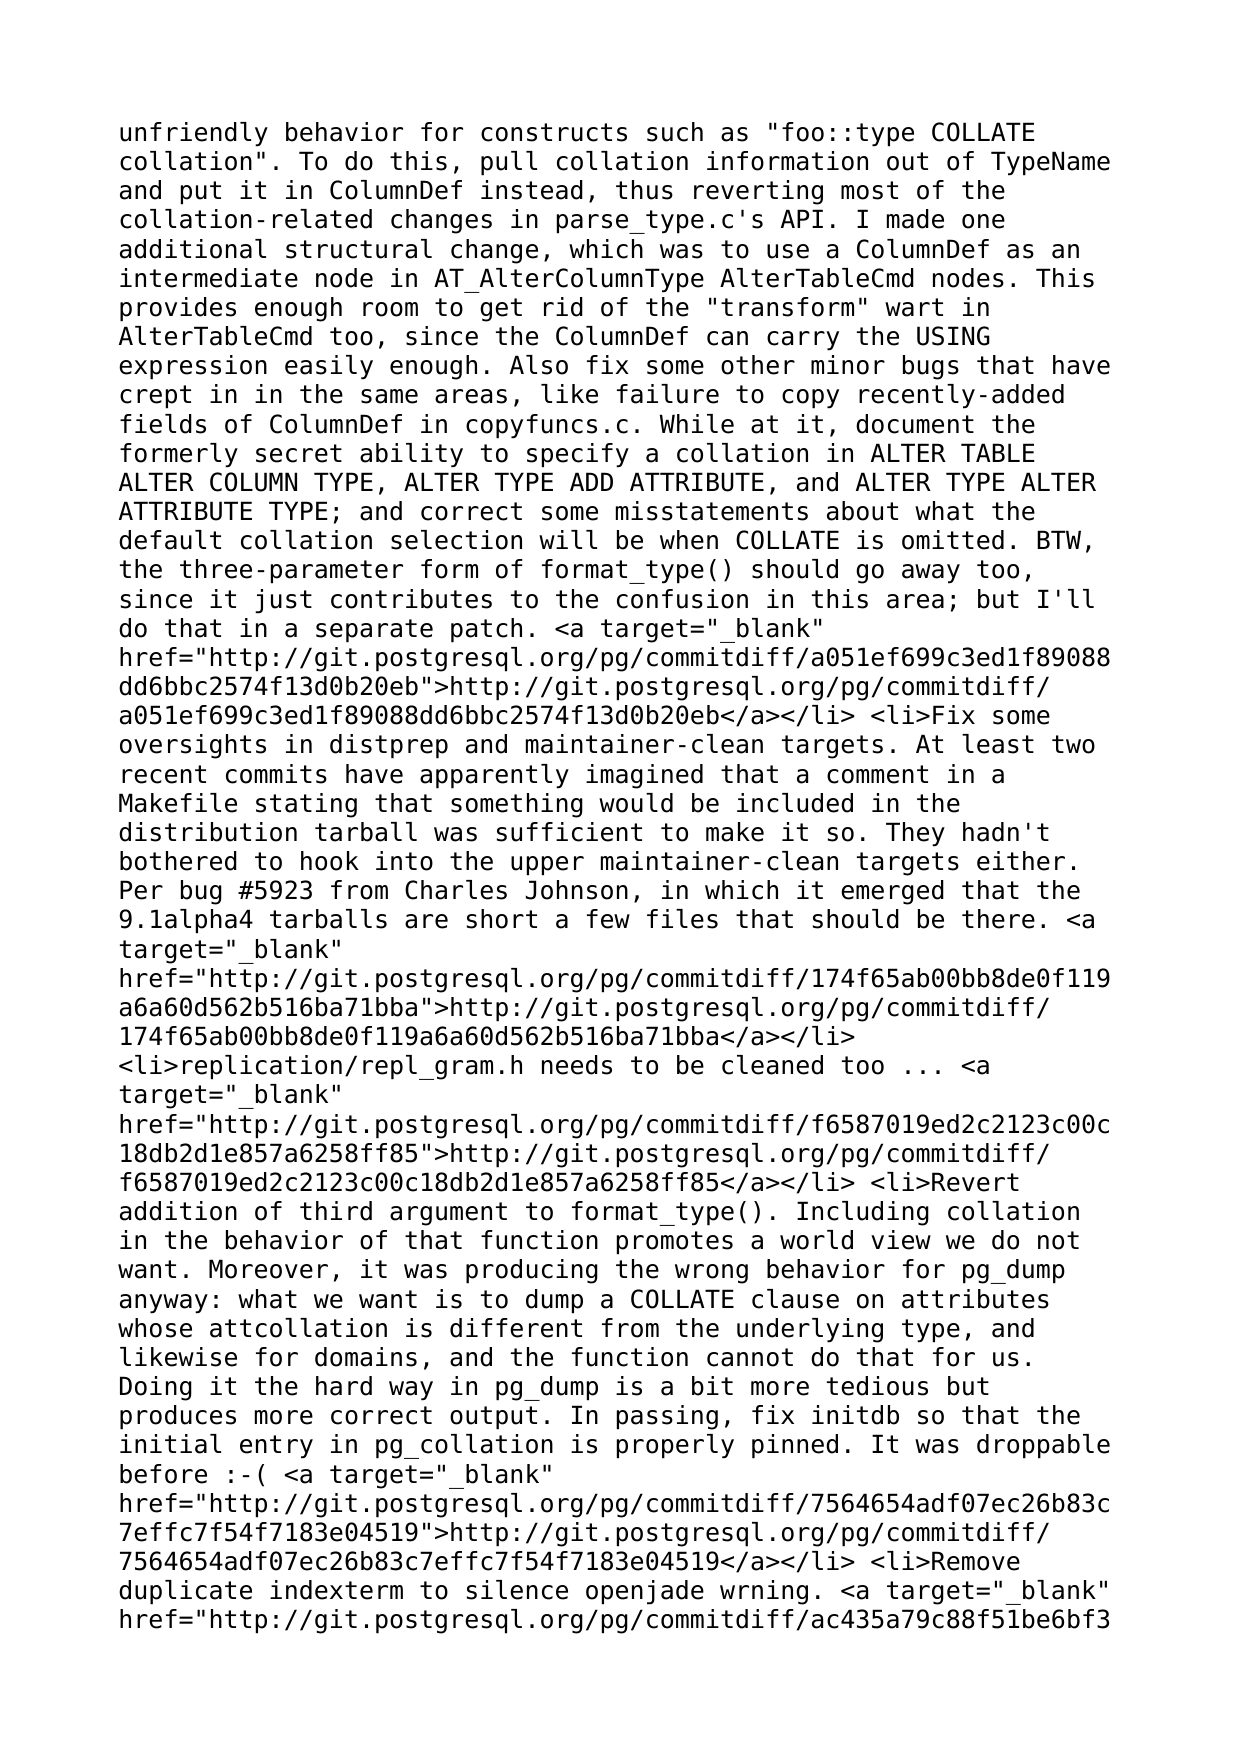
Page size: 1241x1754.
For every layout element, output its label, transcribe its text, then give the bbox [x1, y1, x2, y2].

text unfriendly behavior for constructs such as "foo::type COLLATE collation". To do this, pull collation information out of TypeName and put it in ColumnDef instead, thus reverting most of the collation-related changes in parse_type.c's API. I made one additional structural change, which was to use a ColumnDef as an intermediate node in AT_AlterColumnType AlterTableCmd nodes. This provides enough room to get rid of the "transform" wart in AlterTableCmd too, since the ColumnDef can carry the USING expression easily enough. Also fix some other minor bugs that have crept in in the same areas, like failure to copy recently-added fields of ColumnDef in copyfuncs.c. While at it, document the formerly secret ability to specify a collation in ALTER TABLE ALTER COLUMN TYPE, ALTER TYPE ADD ATTRIBUTE, and ALTER TYPE ALTER ATTRIBUTE TYPE; and correct some misstatements about what the default collation selection will be when COLLATE is omitted. BTW, the three-parameter form of format_type() should go away too, since it just contributes to the confusion in this area; but I'll do that in a separate patch. <a target="_blank" href="http://git.postgresql.org/pg/commitdiff/a051ef699c3ed1f89088dd6bbc2574f13d0b20eb">http://git.postgresql.org/pg/commitdiff/a051ef699c3ed1f89088dd6bbc2574f13d0b20eb</a></li> <li>Fix some oversights in distprep and maintainer-clean targets. At least two recent commits have apparently imagined that a comment in a Makefile stating that something would be included in the distribution tarball was sufficient to make it so. They hadn't bothered to hook into the upper maintainer-clean targets either. Per bug #5923 from Charles Johnson, in which it emerged that the 9.1alpha4 tarballs are short a few files that should be there. <a target="_blank" href="http://git.postgresql.org/pg/commitdiff/174f65ab00bb8de0f119a6a60d562b516ba71bba">http://git.postgresql.org/pg/commitdiff/174f65ab00bb8de0f119a6a60d562b516ba71bba</a></li> <li>replication/repl_gram.h needs to be cleaned too ... <a target="_blank" href="http://git.postgresql.org/pg/commitdiff/f6587019ed2c2123c00c18db2d1e857a6258ff85">http://git.postgresql.org/pg/commitdiff/f6587019ed2c2123c00c18db2d1e857a6258ff85</a></li> <li>Revert addition of third argument to format_type(). Including collation in the behavior of that function promotes a world view we do not want. Moreover, it was producing the wrong behavior for pg_dump anyway: what we want is to dump a COLLATE clause on attributes whose attcollation is different from the underlying type, and likewise for domains, and the function cannot do that for us. Doing it the hard way in pg_dump is a bit more tedious but produces more correct output. In passing, fix initdb so that the initial entry in pg_collation is properly pinned. It was droppable before :-( <a target="_blank" href="http://git.postgresql.org/pg/commitdiff/7564654adf07ec26b83c7effc7f54f7183e04519">http://git.postgresql.org/pg/commitdiff/7564654adf07ec26b83c7effc7f54f7183e04519</a></li> <li>Remove duplicate indexterm to silence openjade wrning. <a target="_blank" href="http://git.postgresql.org/pg/commitdiff/ac435a79c88f51be6bf3 [118, 118, 1122, 1635]
